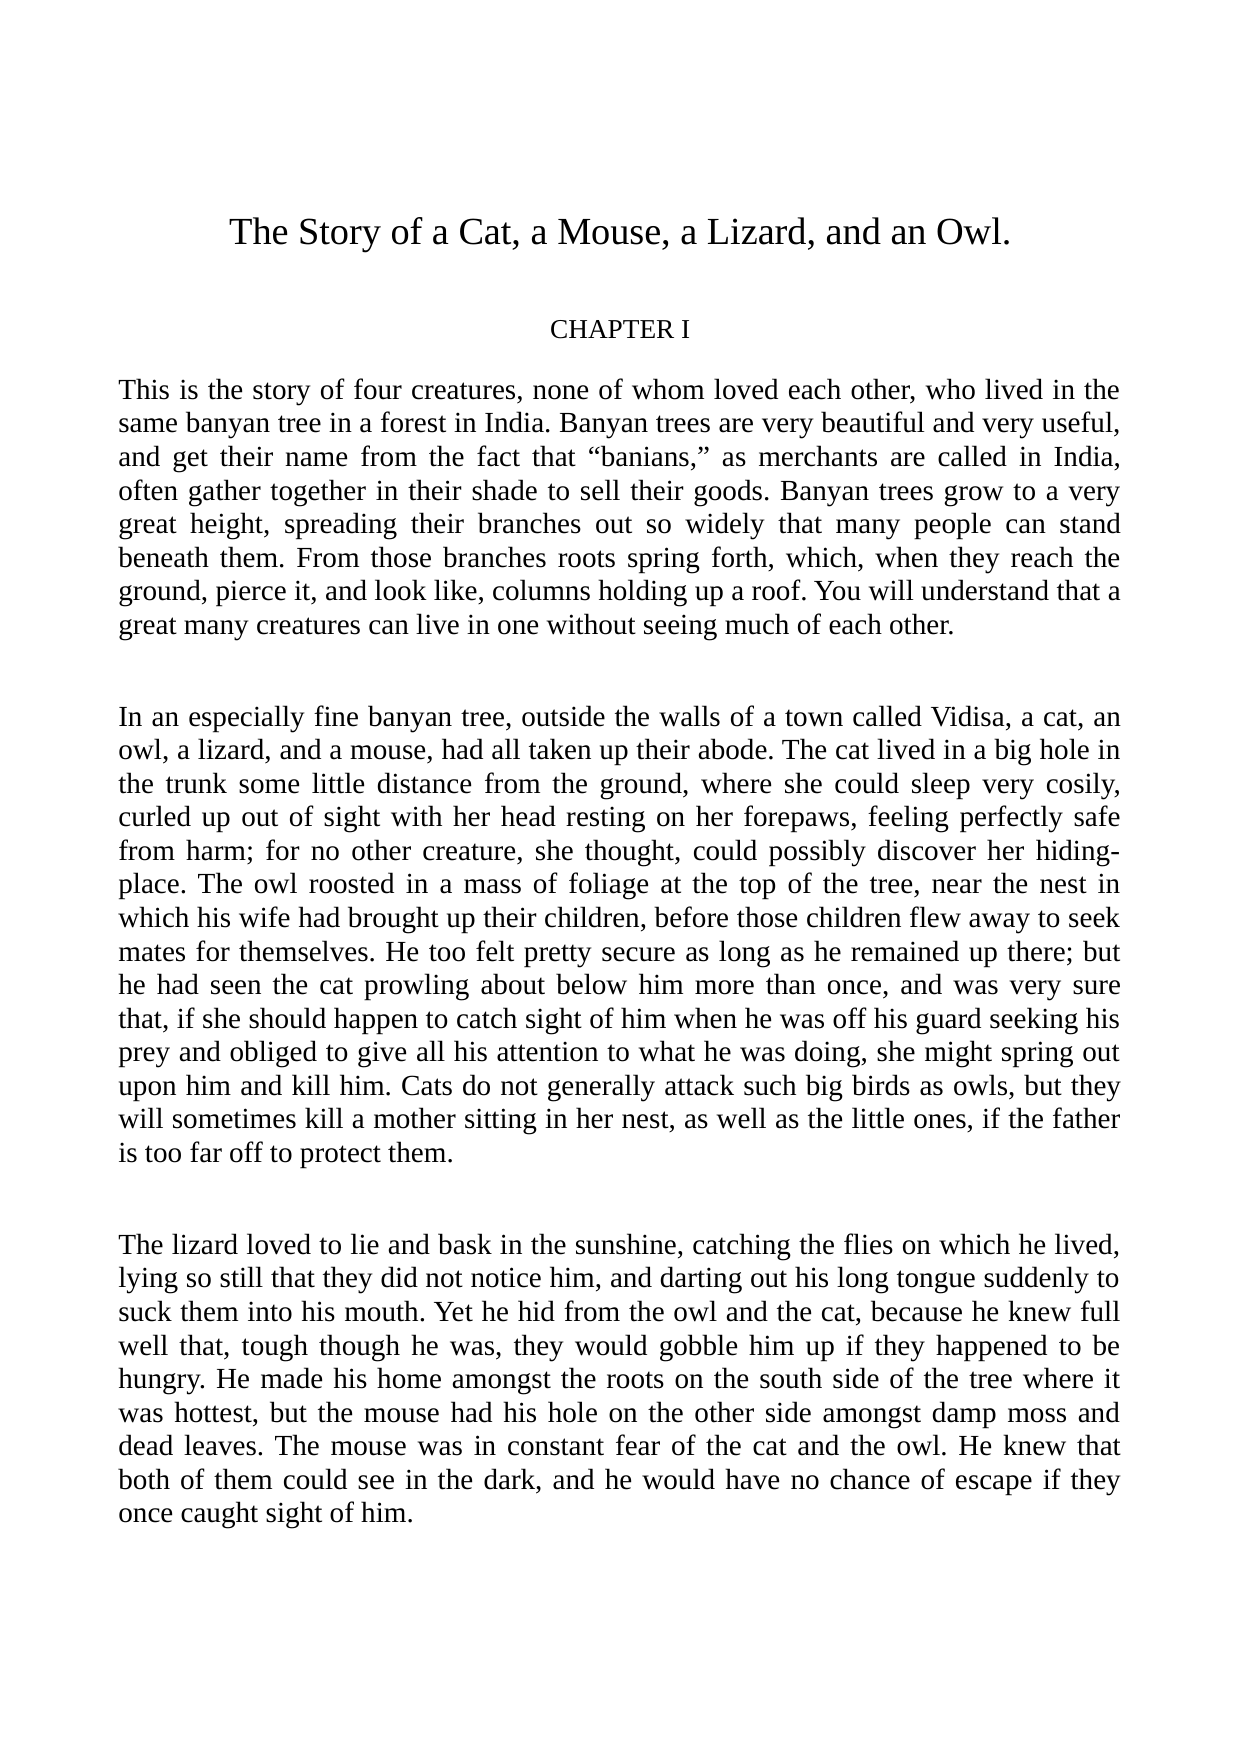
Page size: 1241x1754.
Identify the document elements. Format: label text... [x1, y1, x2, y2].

text In an especially fine banyan tree, outside the walls of a town called Vidisa, a cat, an owl, a lizard, and a mouse, had all taken up their abode. The cat lived in a big hole in the trunk some little distance from the ground, where she could sleep very cosily, curled up out of sight with her head resting on her forepaws, feeling perfectly safe from harm; for no other creature, she thought, could possibly discover her hiding-place. The owl roosted in a mass of foliage at the top of the tree, near the nest in which his wife had brought up their children, before those children flew away to seek mates for themselves. He too felt pretty secure as long as he remained up there; but he had seen the cat prowling about below him more than once, and was very sure that, if she should happen to catch sight of him when he was off his guard seeking his prey and obliged to give all his attention to what he was doing, she might spring out upon him and kill him. Cats do not generally attack such big birds as owls, but they will sometimes kill a mother sitting in her nest, as well as the little ones, if the father is too far off to protect them. [118, 699, 1122, 1168]
text This is the story of four creatures, none of whom loved each other, who lived in the same banyan tree in a forest in India. Banyan trees are very beautiful and very useful, and get their name from the fact that “banians,” as merchants are called in India, often gather together in their shade to sell their goods. Banyan trees grow to a very great height, spreading their branches out so widely that many people can stand beneath them. From those branches roots spring forth, which, when they reach the ground, pierce it, and look like, columns holding up a roof. You will understand that a great many creatures can live in one without seeing much of each other. [118, 372, 1122, 640]
subtitle The Story of a Cat, a Mouse, a Lizard, and an Owl. [118, 143, 1122, 253]
subtitle CHAPTER I [118, 312, 1122, 344]
text The lizard loved to lie and bask in the sunshine, catching the flies on which he lived, lying so still that they did not notice him, and darting out his long tongue suddenly to suck them into his mouth. Yet he hid from the owl and the cat, because he knew full well that, tough though he was, they would gobble him up if they happened to be hungry. He made his home amongst the roots on the south side of the tree where it was hottest, but the mouse had his hole on the other side amongst damp moss and dead leaves. The mouse was in constant fear of the cat and the owl. He knew that both of them could see in the dark, and he would have no chance of escape if they once caught sight of him. [118, 1227, 1122, 1529]
